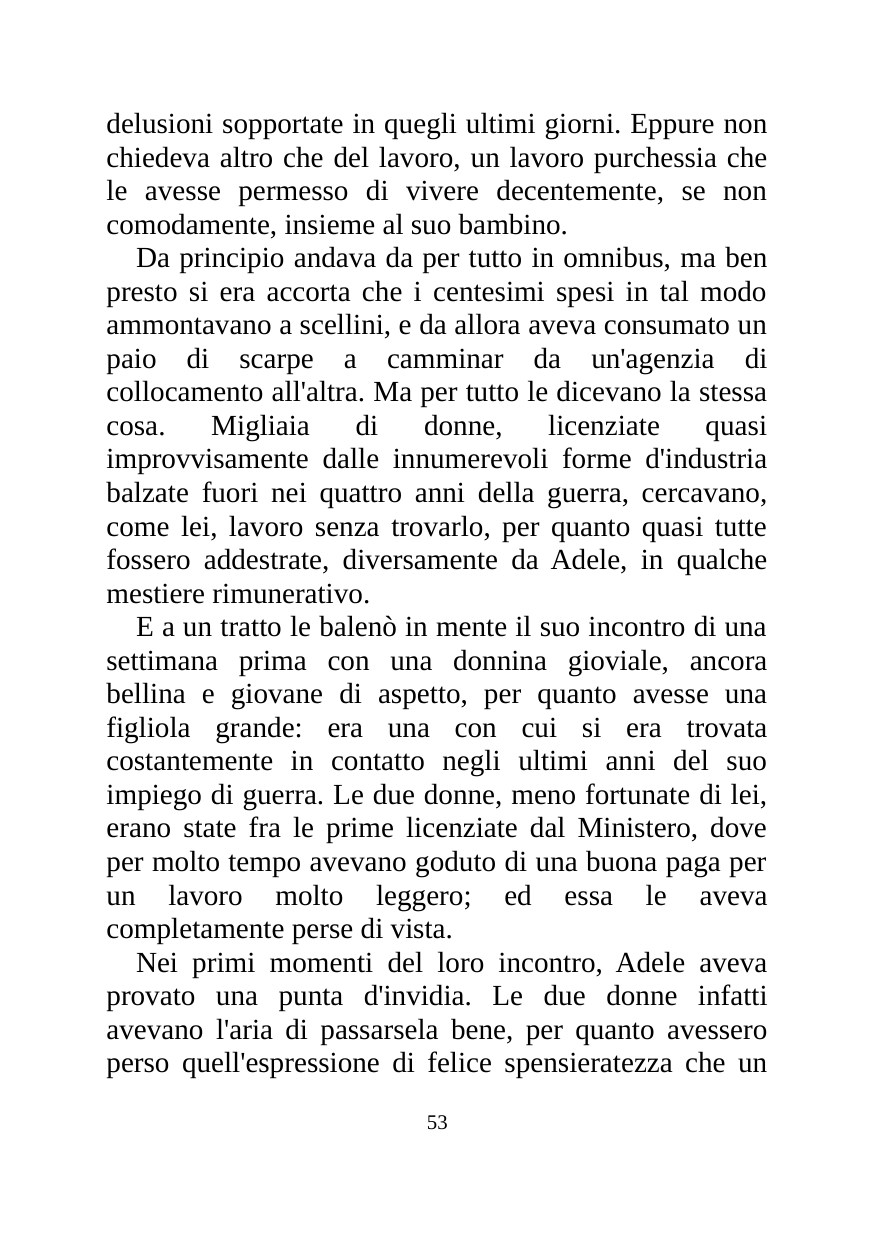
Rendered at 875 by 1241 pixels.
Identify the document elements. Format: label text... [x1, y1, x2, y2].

text delusioni sopportate in quegli ultimi giorni. Eppure non chiedeva altro che del lavoro, un lavoro purchessia che le avesse permesso di vivere decentemente, se non comodamente, insieme al suo bambino. [106, 106, 768, 240]
text Nei primi momenti del loro incontro, Adele aveva provato una punta d'invidia. Le due donne infatti avevano l'aria di passarsela bene, per quanto avessero perso quell'espressione di felice spensieratezza che un [106, 945, 768, 1079]
text Da principio andava da per tutto in omnibus, ma ben presto si era accorta che i centesimi spesi in tal modo ammontavano a scellini, e da allora aveva consumato un paio di scarpe a camminar da un'agenzia di collocamento all'altra. Ma per tutto le dicevano la stessa cosa. Migliaia di donne, licenziate quasi improvvisamente dalle innumerevoli forme d'industria balzate fuori nei quattro anni della guerra, cercavano, come lei, lavoro senza trovarlo, per quanto quasi tutte fossero addestrate, diversamente da Adele, in qualche mestiere rimunerativo. [106, 240, 768, 609]
text E a un tratto le balenò in mente il suo incontro di una settimana prima con una donnina gioviale, ancora bellina e giovane di aspetto, per quanto avesse una figliola grande: era una con cui si era trovata costantemente in contatto negli ultimi anni del suo impiego di guerra. Le due donne, meno fortunate di lei, erano state fra le prime licenziate dal Ministero, dove per molto tempo avevano goduto di una buona paga per un lavoro molto leggero; ed essa le aveva completamente perse di vista. [106, 609, 768, 945]
